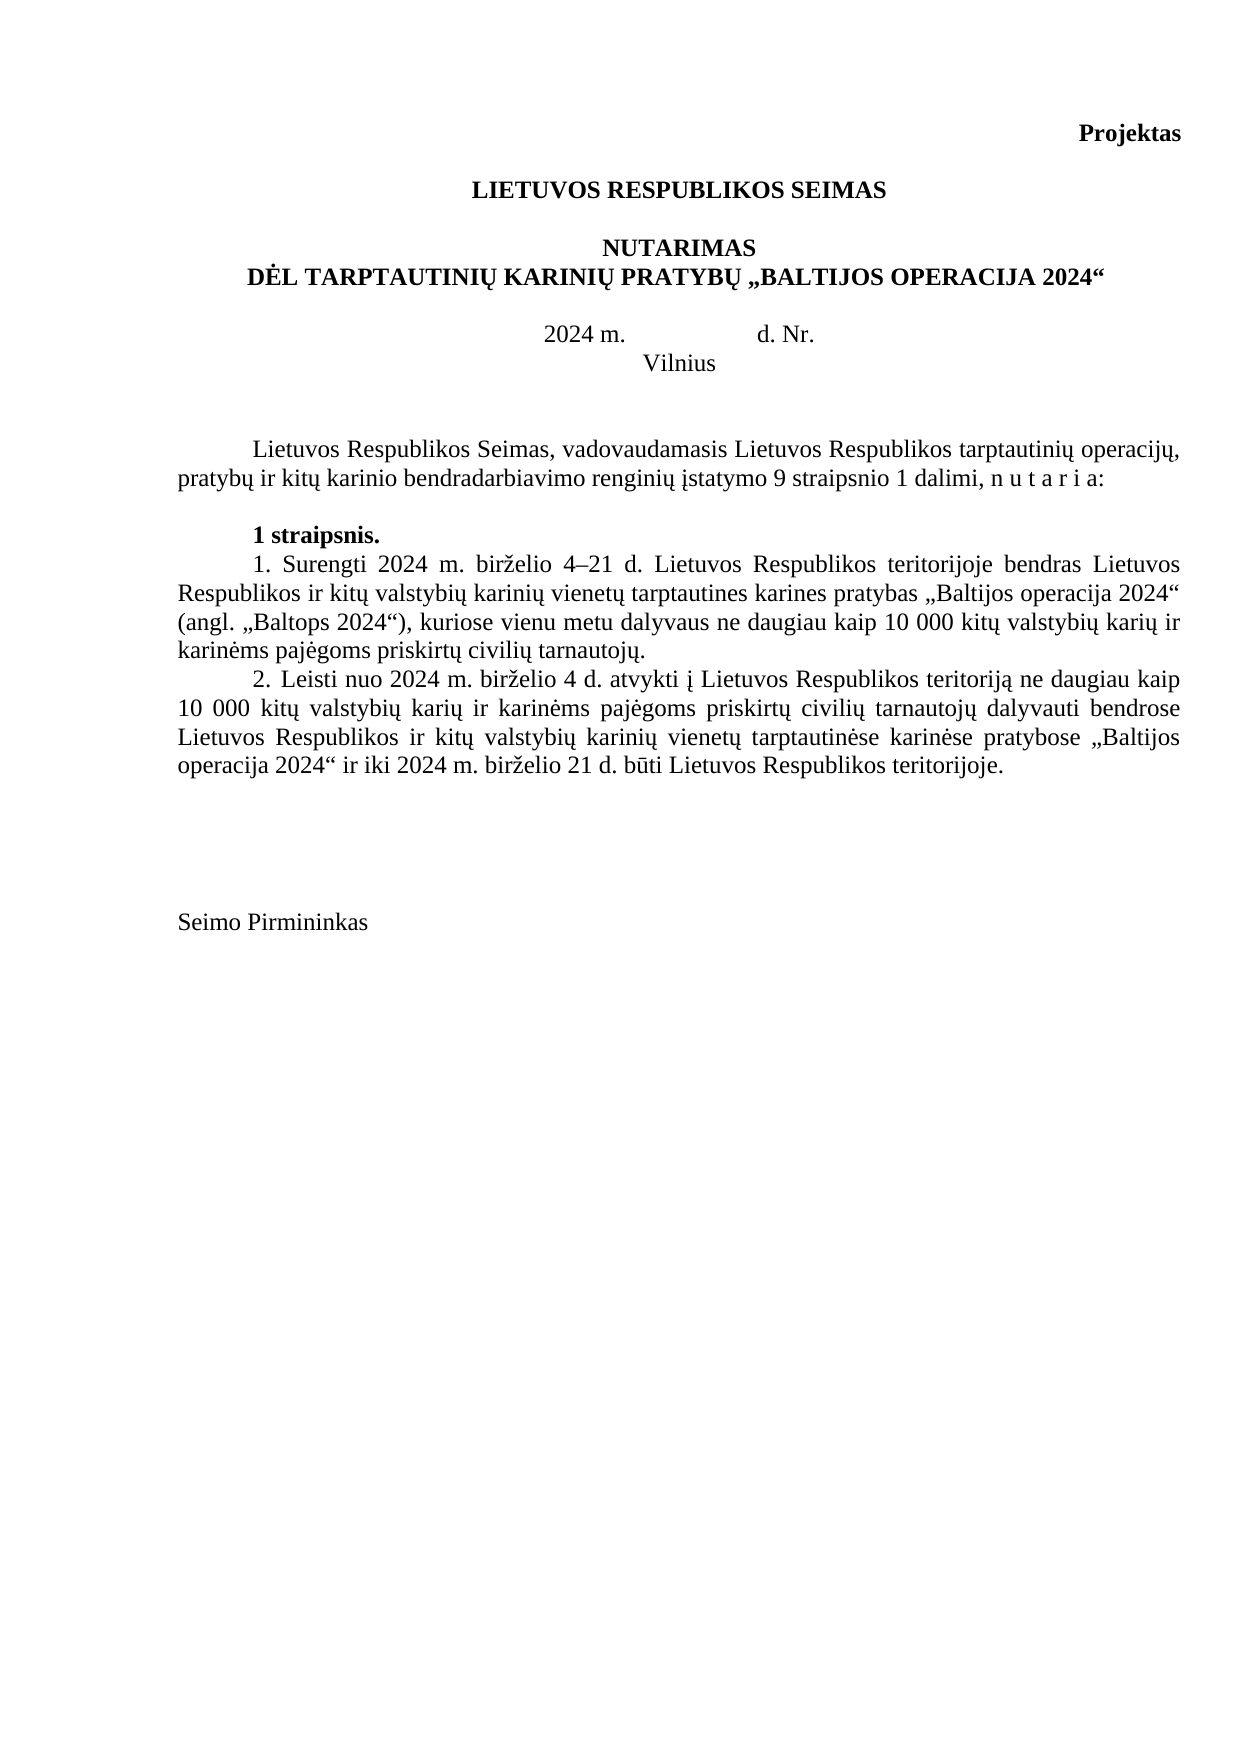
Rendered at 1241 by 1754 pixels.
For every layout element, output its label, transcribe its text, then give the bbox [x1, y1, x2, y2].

text 1. Surengti 2024 m. birželio 4–21 d. Lietuvos Respublikos teritorijoje bendras Lietuvos Respublikos ir kitų valstybių karinių vienetų tarptautines karines pratybas „Baltijos operacija 2024“ (angl. „Baltops 2024“), kuriose vienu metu dalyvaus ne daugiau kaip 10 000 kitų valstybių karių ir karinėms pajėgoms priskirtų civilių tarnautojų. [177, 549, 1181, 664]
text 2. Leisti nuo 2024 m. birželio 4 d. atvykti į Lietuvos Respublikos teritoriją ne daugiau kaip 10 000 kitų valstybių karių ir karinėms pajėgoms priskirtų civilių tarnautojų dalyvauti bendrose Lietuvos Respublikos ir kitų valstybių karinių vienetų tarptautinėse karinėse pratybose „Baltijos operacija 2024“ ir iki 2024 m. birželio 21 d. būti Lietuvos Respublikos teritorijoje. [177, 664, 1181, 779]
text 2024 m. d. Nr. [177, 319, 1181, 348]
text NUTARIMAS [177, 233, 1181, 262]
text DĖL TARPTAUTINIŲ KARINIŲ PRATYBŲ „BALTIJOS OPERACIJA 2024“ [177, 262, 1181, 291]
text LIETUVOS RESPUBLIKOS SEIMAS [177, 176, 1181, 204]
text Projektas [177, 118, 1181, 147]
text Seimo Pirmininkas [177, 907, 1181, 936]
text 1 straipsnis. [252, 521, 1181, 549]
text Vilnius [177, 348, 1181, 377]
text Lietuvos Respublikos Seimas, vadovaudamasis Lietuvos Respublikos tarptautinių operacijų, pratybų ir kitų karinio bendradarbiavimo renginių įstatymo 9 straipsnio 1 dalimi, n u t a r i a: [177, 434, 1181, 492]
